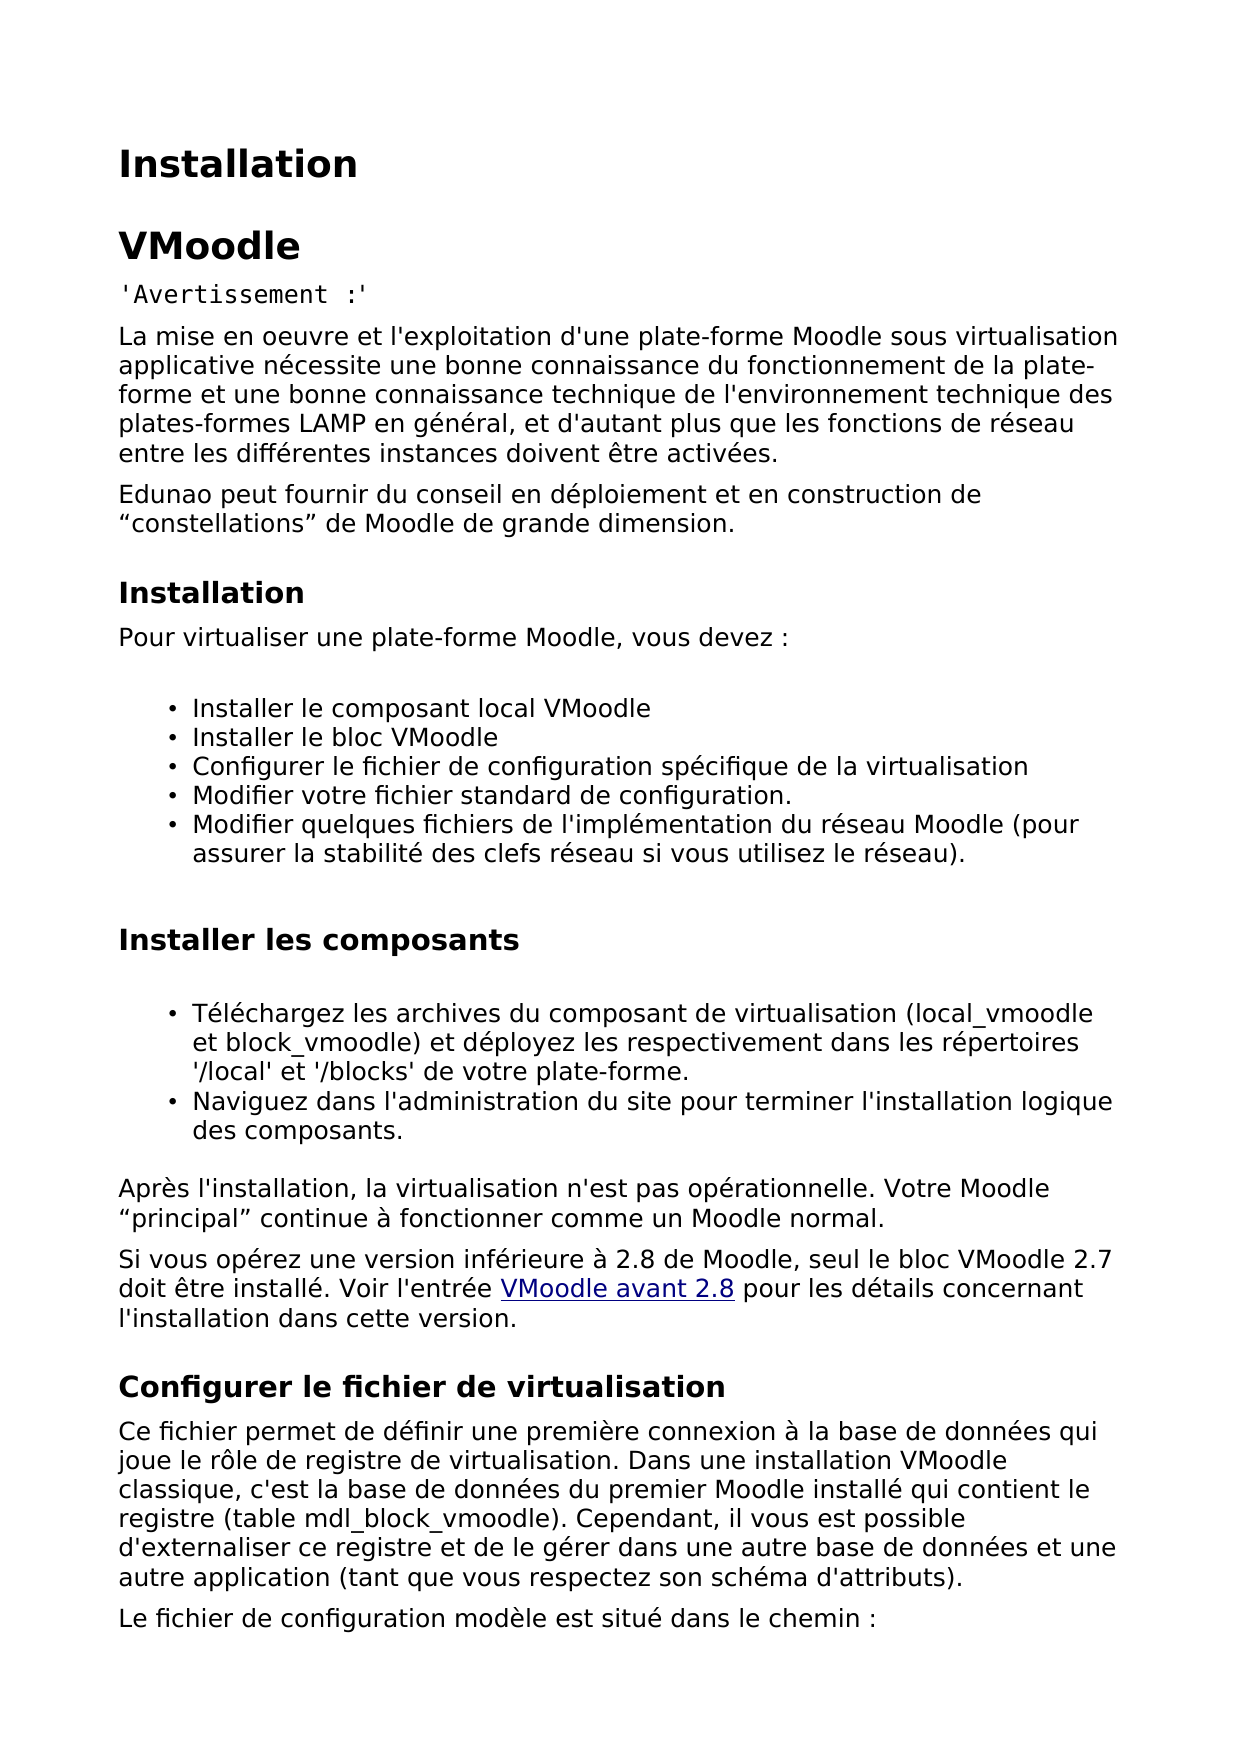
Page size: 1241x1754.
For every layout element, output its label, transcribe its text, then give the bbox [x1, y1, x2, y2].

subtitle VMoodle [118, 224, 1122, 268]
subtitle Installation [118, 143, 1122, 187]
list Téléchargez les archives du composant de virtualisation (local_vmoodle et block_vmoodle) et déployez les respectivement dans les répertoires '/local' et '/blocks' de votre plate-forme. [177, 999, 1122, 1087]
subtitle Configurer le fichier de virtualisation [118, 1370, 1122, 1404]
text Après l'installation, la virtualisation n'est pas opérationnelle. Votre Moodle “principal” continue à fonctionner comme un Moodle normal. [118, 1174, 1122, 1233]
text Edunao peut fournir du conseil en déploiement et en construction de “constellations” de Moodle de grande dimension. [118, 480, 1122, 539]
text Le fichier de configuration modèle est situé dans le chemin : [118, 1604, 1122, 1633]
subtitle Installer les composants [118, 923, 1122, 957]
text Si vous opérez une version inférieure à 2.8 de Moodle, seul le bloc VMoodle 2.7 doit être installé. Voir l'entrée VMoodle avant 2.8 pour les détails concernant l'installation dans cette version. [118, 1245, 1122, 1333]
list Installer le bloc VMoodle [177, 723, 1122, 752]
subtitle Installation [118, 576, 1122, 610]
text 'Avertissement :' [118, 280, 1122, 309]
text Pour virtualiser une plate-forme Moodle, vous devez : [118, 623, 1122, 652]
list Modifier quelques fichiers de l'implémentation du réseau Moodle (pour assurer la stabilité des clefs réseau si vous utilisez le réseau). [177, 811, 1122, 869]
text Ce fichier permet de définir une première connexion à la base de données qui joue le rôle de registre de virtualisation. Dans une installation VMoodle classique, c'est la base de données du premier Moodle installé qui contient le registre (table mdl_block_vmoodle). Cependant, il vous est possible d'externaliser ce registre et de le gérer dans une autre base de données et une autre application (tant que vous respectez son schéma d'attributs). [118, 1417, 1122, 1592]
text La mise en oeuvre et l'exploitation d'une plate-forme Moodle sous virtualisation applicative nécessite une bonne connaissance du fonctionnement de la plate-forme et une bonne connaissance technique de l'environnement technique des plates-formes LAMP en général, et d'autant plus que les fonctions de réseau entre les différentes instances doivent être activées. [118, 322, 1122, 468]
list Modifier votre fichier standard de configuration. [177, 781, 1122, 811]
list Naviguez dans l'administration du site pour terminer l'installation logique des composants. [177, 1087, 1122, 1145]
list Installer le composant local VMoodle [177, 694, 1122, 723]
list Configurer le fichier de configuration spécifique de la virtualisation [177, 752, 1122, 781]
